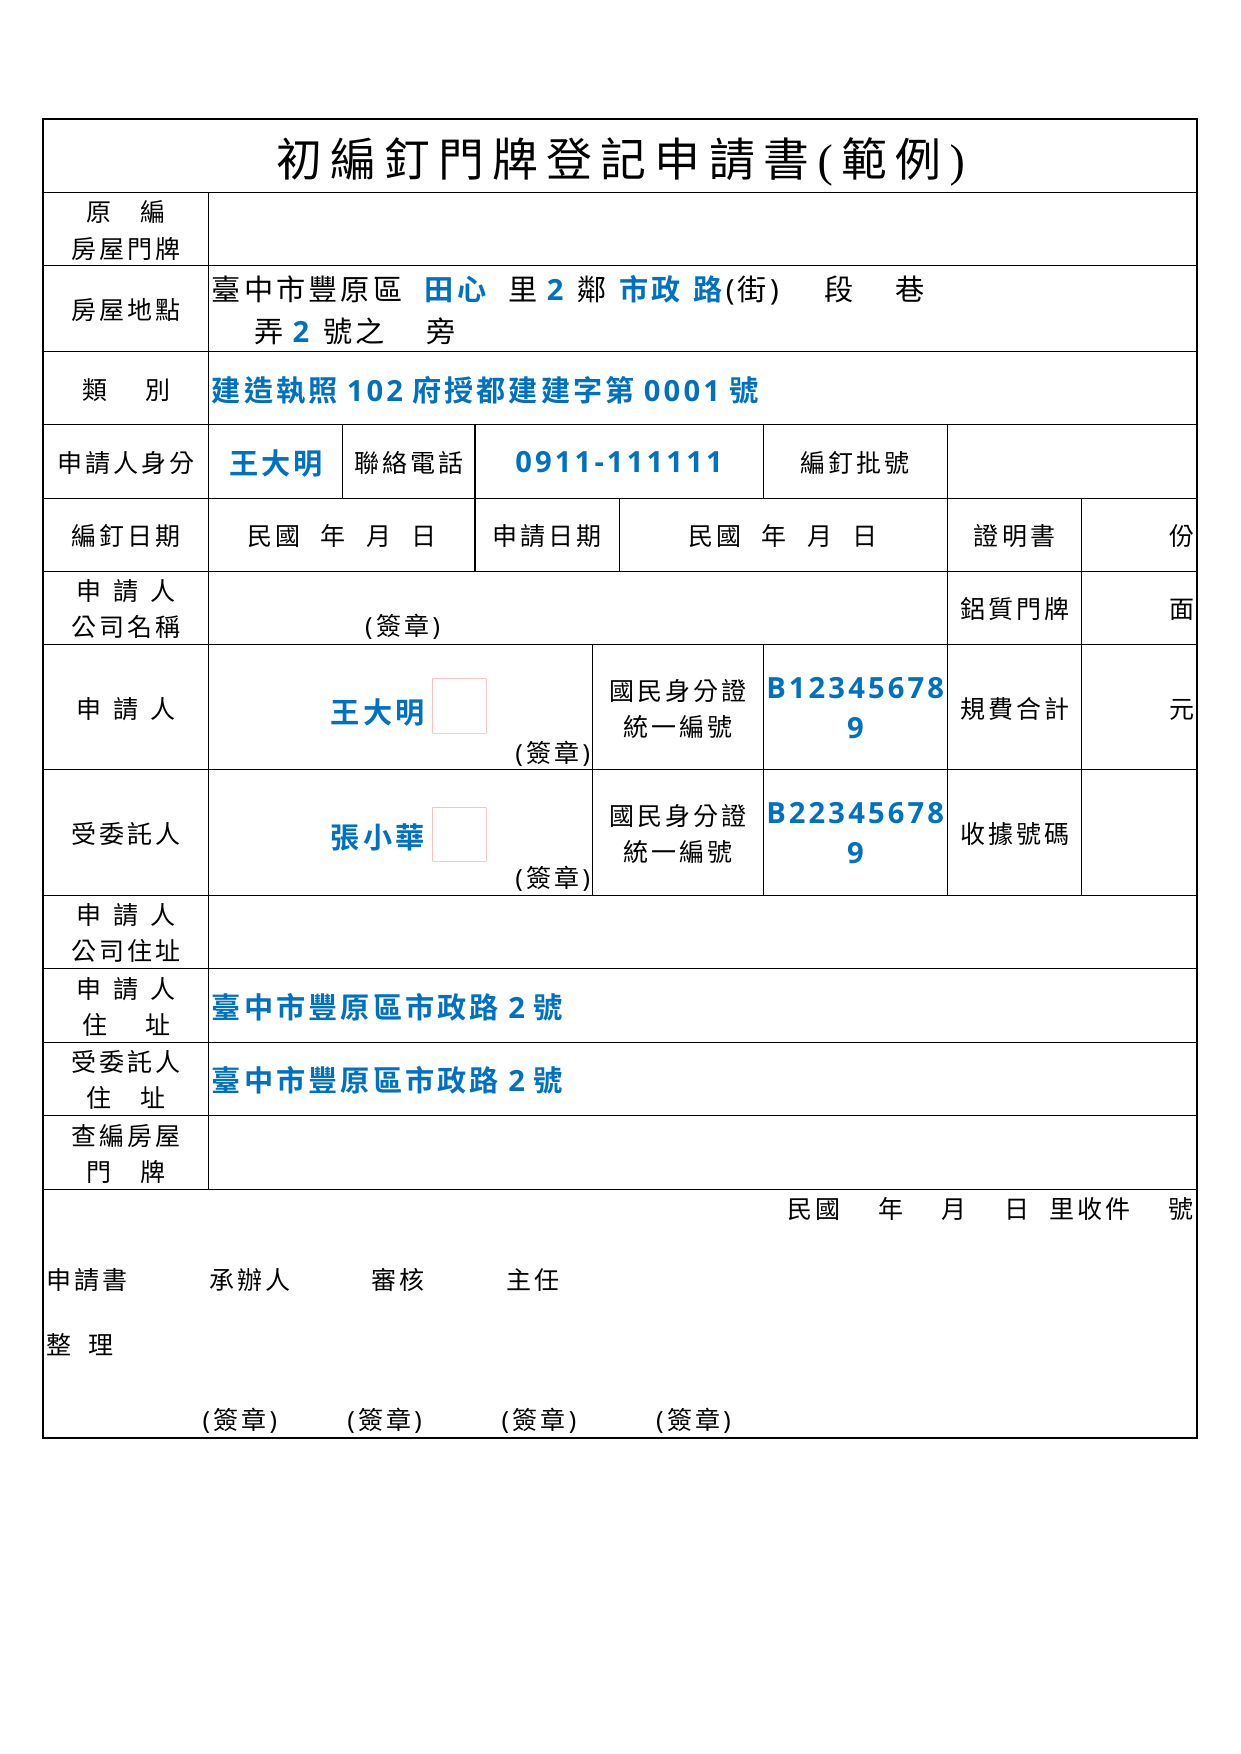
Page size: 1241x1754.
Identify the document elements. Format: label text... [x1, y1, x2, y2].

table_cell 房屋地點 [44, 266, 208, 351]
table_cell (簽章) [209, 572, 947, 644]
table_cell 申請日期 [476, 499, 619, 571]
table_cell 民國 年 月 日 里收件 號 [44, 1190, 1196, 1260]
table_cell 收據號碼 [948, 770, 1081, 894]
table_cell 原 編 房屋門牌 [44, 193, 208, 265]
table_cell 民國 年 月 日 [209, 499, 474, 571]
table_cell 建造執照102府授都建建字第0001號 [209, 352, 1196, 424]
table_cell 國民身分證 統一編號 [593, 645, 763, 769]
table_cell 王大明 [209, 425, 342, 497]
table_cell 類 別 [44, 352, 208, 424]
table_cell 張小華 印 (簽章) [209, 770, 592, 894]
table_cell 申 請 人 公司住址 [44, 896, 208, 968]
table_cell 受委託人 住 址 [44, 1043, 208, 1115]
table_cell 受委託人 [44, 770, 208, 894]
table_cell 證明書 [948, 499, 1081, 571]
table_cell 王大明 印 (簽章) [209, 645, 592, 769]
table_cell 元 [1082, 645, 1196, 769]
table_cell 申 請 人 公司名稱 [44, 572, 208, 644]
table_cell 申 請 人 [44, 645, 208, 769]
table_cell 0911-111111 [476, 425, 763, 497]
table_cell 國民身分證 統一編號 [593, 770, 763, 894]
table_cell 臺中市豐原區 田心 里2 鄰 市政 路(街) 段 巷 弄2 號之 旁 [209, 266, 1196, 351]
table_cell [1082, 770, 1196, 894]
table_cell [209, 193, 1196, 265]
table_cell B223456789 [764, 770, 947, 894]
table_cell 查編房屋 門 牌 [44, 1116, 208, 1189]
table_cell 申 請 人 住 址 [44, 969, 208, 1042]
table_header 初編釘門牌登記申請書(範例) [44, 120, 1196, 192]
table_cell 民國 年 月 日 [620, 499, 947, 571]
table_cell [948, 425, 1196, 497]
table_cell 臺中市豐原區市政路2號 [209, 1043, 1196, 1115]
table_cell 份 [1082, 499, 1196, 571]
table_cell [209, 896, 1196, 968]
table_cell (簽章) (簽章) (簽章) (簽章) [44, 1369, 1196, 1437]
table_cell 規費合計 [948, 645, 1081, 769]
table_cell 編釘批號 [764, 425, 947, 497]
table_cell 面 [1082, 572, 1196, 644]
table_cell 編釘日期 [44, 499, 208, 571]
table_cell 申請人身分 [44, 425, 208, 497]
table_cell 鋁質門牌 [948, 572, 1081, 644]
table_cell 臺中市豐原區市政路2號 [209, 969, 1196, 1042]
table_cell B123456789 [764, 645, 947, 769]
table_cell [209, 1116, 1196, 1189]
table_cell 聯絡電話 [343, 425, 474, 497]
table_cell 申請書 承辦人 審核 主任 整 理 [44, 1260, 1196, 1369]
